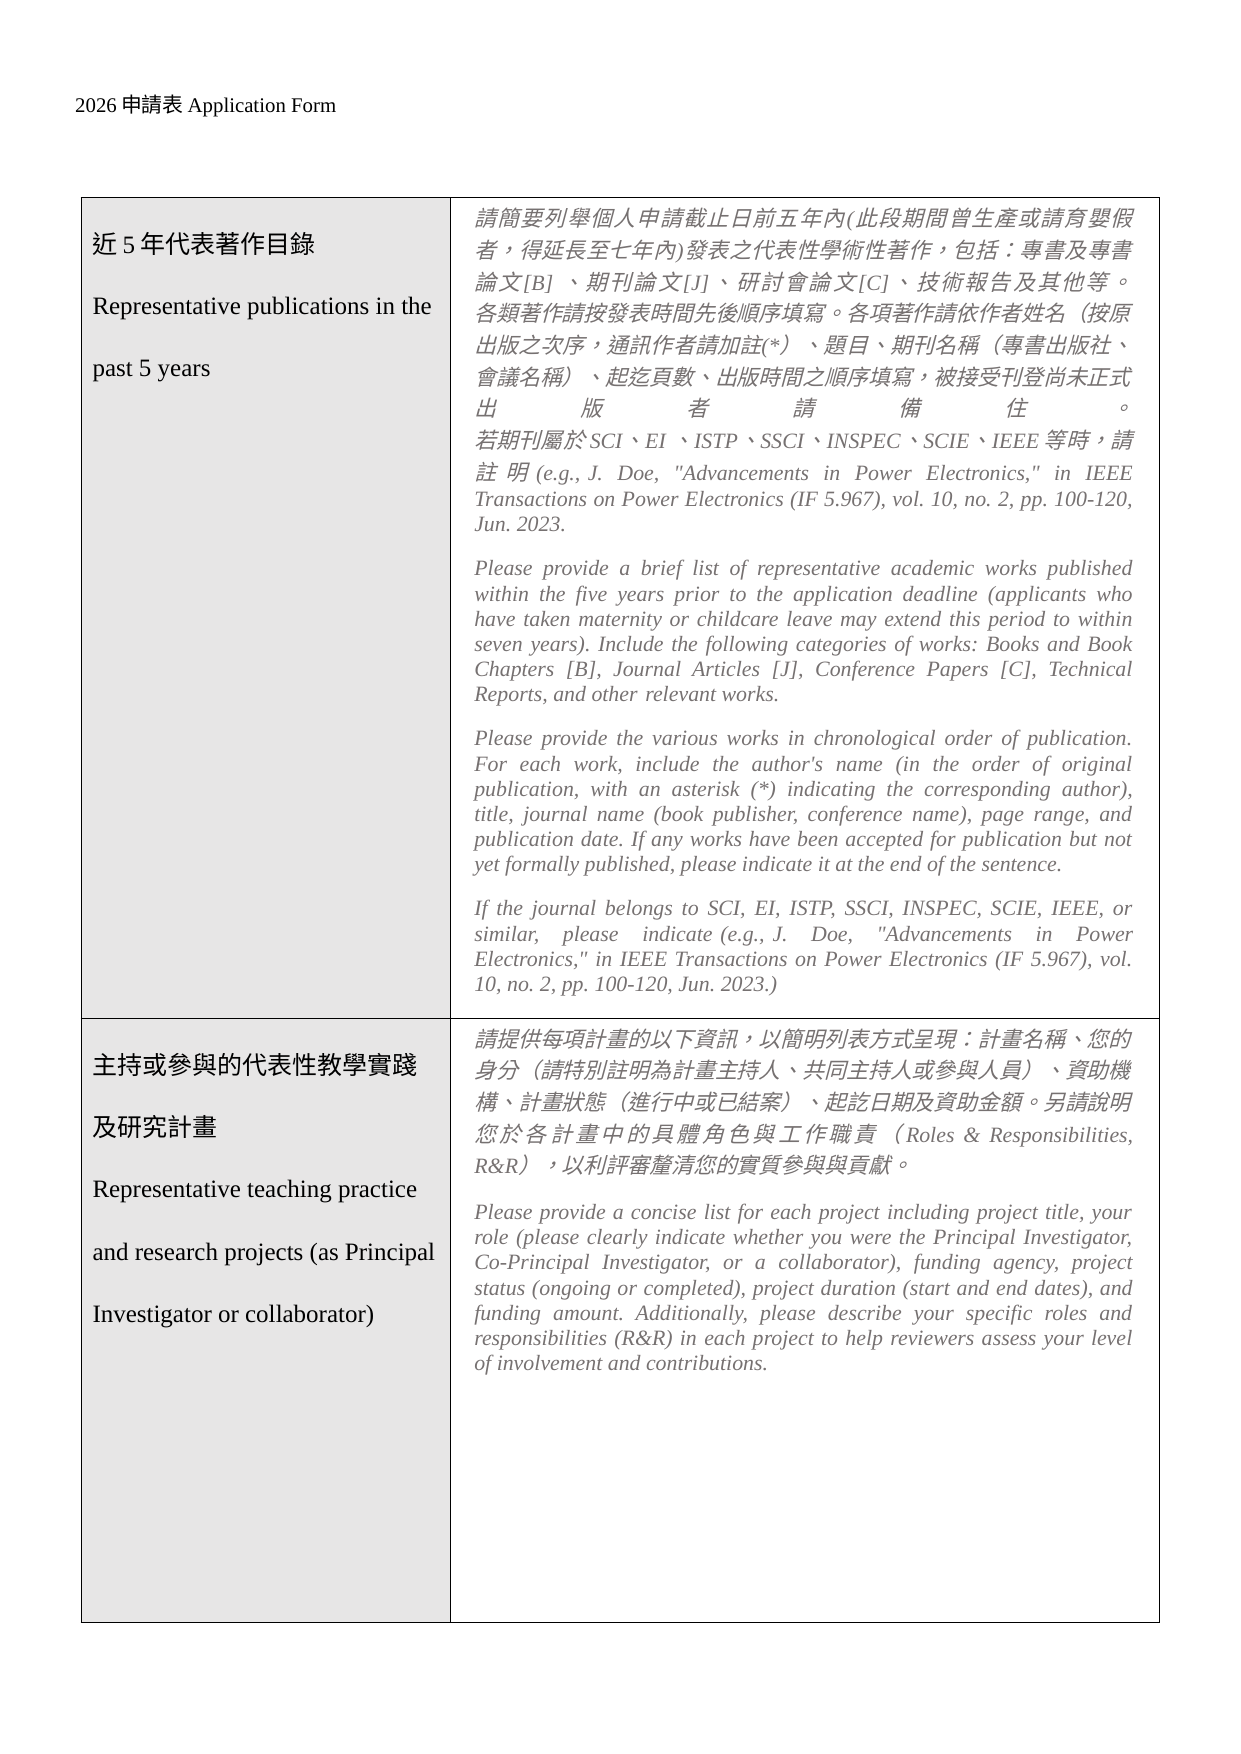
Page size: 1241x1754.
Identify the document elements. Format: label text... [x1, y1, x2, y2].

table_header 近5年代表著作目錄 Representative publications in the past 5 years [82, 198, 450, 1018]
table_cell 主持或參與的代表性教學實踐及研究計畫 Representative teaching practice and research projects (as Principal Investigator or collaborator) [82, 1019, 450, 1622]
table_header 請簡要列舉個人申請截止日前五年內(此段期間曾生產或請育嬰假者，得延長至七年內)發表之代表性學術性著作，包括：專書及專書論文[B] 、期刊論文[J]、研討會論文[C]、技術報告及其他等。 各類著作請按發表時間先後順序填寫。各項著作請依作者姓名（按原出版之次序，通訊作者請加註(*）、題目、期刊名稱（專書出版社、會議名稱）、起迄頁數、出版時間之順序填寫，被接受刊登尚未正式出版者請備住。 若期刊屬於SCI、EI 、ISTP、SSCI、INSPEC、SCIE、IEEE等時，請註明(e.g., J. Doe, "Advancements in Power Electronics," in IEEE Transactions on Power Electronics (IF 5.967), vol. 10, no. 2, pp. 100-120, Jun. 2023. Please provide a brief list of representative academic works published within the five years prior to the application deadline (applicants who have taken maternity or childcare leave may extend this period to within seven years). Include the following categories of works: Books and Book Chapters [B], Journal Articles [J], Conference Papers [C], Technical Reports, and other relevant works. Please provide the various works in chronological order of publication. For each work, include the author's name (in the order of original publication, with an asterisk (*) indicating the corresponding author), title, journal name (book publisher, conference name), page range, and publication date. If any works have been accepted for publication but not yet formally published, please indicate it at the end of the sentence. If the journal belongs to SCI, EI, ISTP, SSCI, INSPEC, SCIE, IEEE, or similar, please indicate (e.g., J. Doe, "Advancements in Power Electronics," in IEEE Transactions on Power Electronics (IF 5.967), vol. 10, no. 2, pp. 100-120, Jun. 2023.) [451, 198, 1159, 1018]
table_cell 請提供每項計畫的以下資訊，以簡明列表方式呈現：計畫名稱、您的身分（請特別註明為計畫主持人、共同主持人或參與人員）、資助機構、計畫狀態（進行中或已結案）、起訖日期及資助金額。另請說明您於各計畫中的具體角色與工作職責（Roles & Responsibilities, R&R），以利評審釐清您的實質參與與貢獻。 Please provide a concise list for each project including project title, your role (please clearly indicate whether you were the Principal Investigator, Co-Principal Investigator, or a collaborator), funding agency, project status (ongoing or completed), project duration (start and end dates), and funding amount. Additionally, please describe your specific roles and responsibilities (R&R) in each project to help reviewers assess your level of involvement and contributions. [451, 1019, 1159, 1622]
